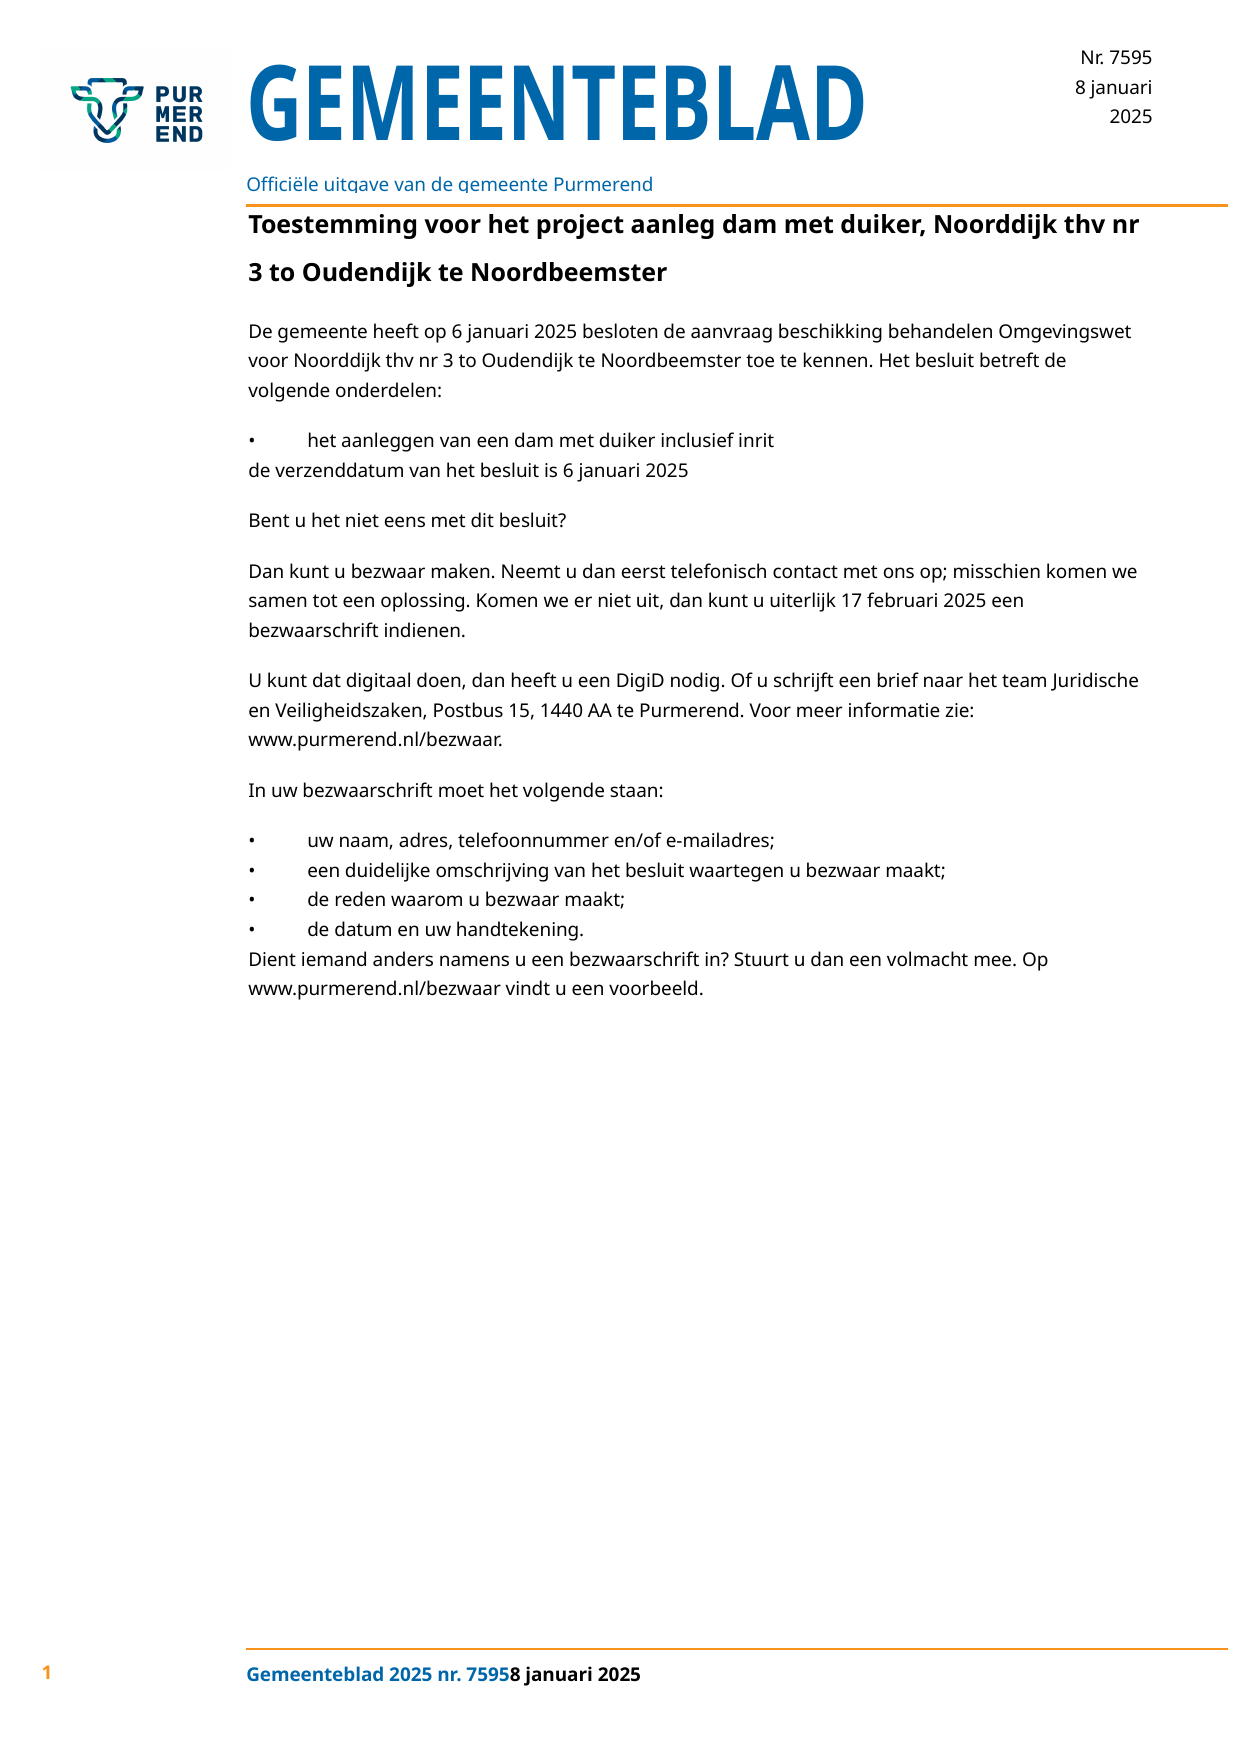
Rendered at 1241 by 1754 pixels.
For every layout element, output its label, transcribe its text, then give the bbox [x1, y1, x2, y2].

list uw naam, adres, telefoonnummer en/of e-mailadres; [248, 827, 1152, 853]
text In uw bezwaarschrift moet het volgende staan: [248, 777, 1152, 803]
text De gemeente heeft op 6 januari 2025 besloten de aanvraag beschikking behandelen Omgevingswet voor Noorddijk thv nr 3 to Oudendijk te Noordbeemster toe te kennen. Het besluit betreft de volgende onderdelen: [248, 318, 1152, 403]
text U kunt dat digitaal doen, dan heeft u een DigiD nodig. Of u schrijft een brief naar het team Juridische en Veiligheidszaken, Postbus 15, 1440 AA te Purmerend. Voor meer informatie zie: www.purmerend.nl/bezwaar. [248, 667, 1152, 752]
list een duidelijke omschrijving van het besluit waartegen u bezwaar maakt; [248, 857, 1152, 883]
text de verzenddatum van het besluit is 6 januari 2025 [248, 457, 1152, 483]
list de reden waarom u bezwaar maakt; [248, 887, 1152, 912]
text Toestemming voor het project aanleg dam met duiker, Noorddijk thv nr 3 to Oudendijk te Noordbeemster [248, 207, 1152, 288]
text Dan kunt u bezwaar maken. Neemt u dan eerst telefonisch contact met ons op; misschien komen we samen tot een oplossing. Komen we er niet uit, dan kunt u uiterlijk 17 februari 2025 een bezwaarschrift indienen. [248, 558, 1152, 643]
text Dient iemand anders namens u een bezwaarschrift in? Stuurt u dan een volmacht mee. Op www.purmerend.nl/bezwaar vindt u een voorbeeld. [248, 946, 1152, 1001]
text Bent u het niet eens met dit besluit? [248, 507, 1152, 533]
list het aanleggen van een dam met duiker inclusief inrit [248, 427, 1152, 453]
picture [41, 47, 231, 172]
list de datum en uw handtekening. [248, 916, 1152, 942]
